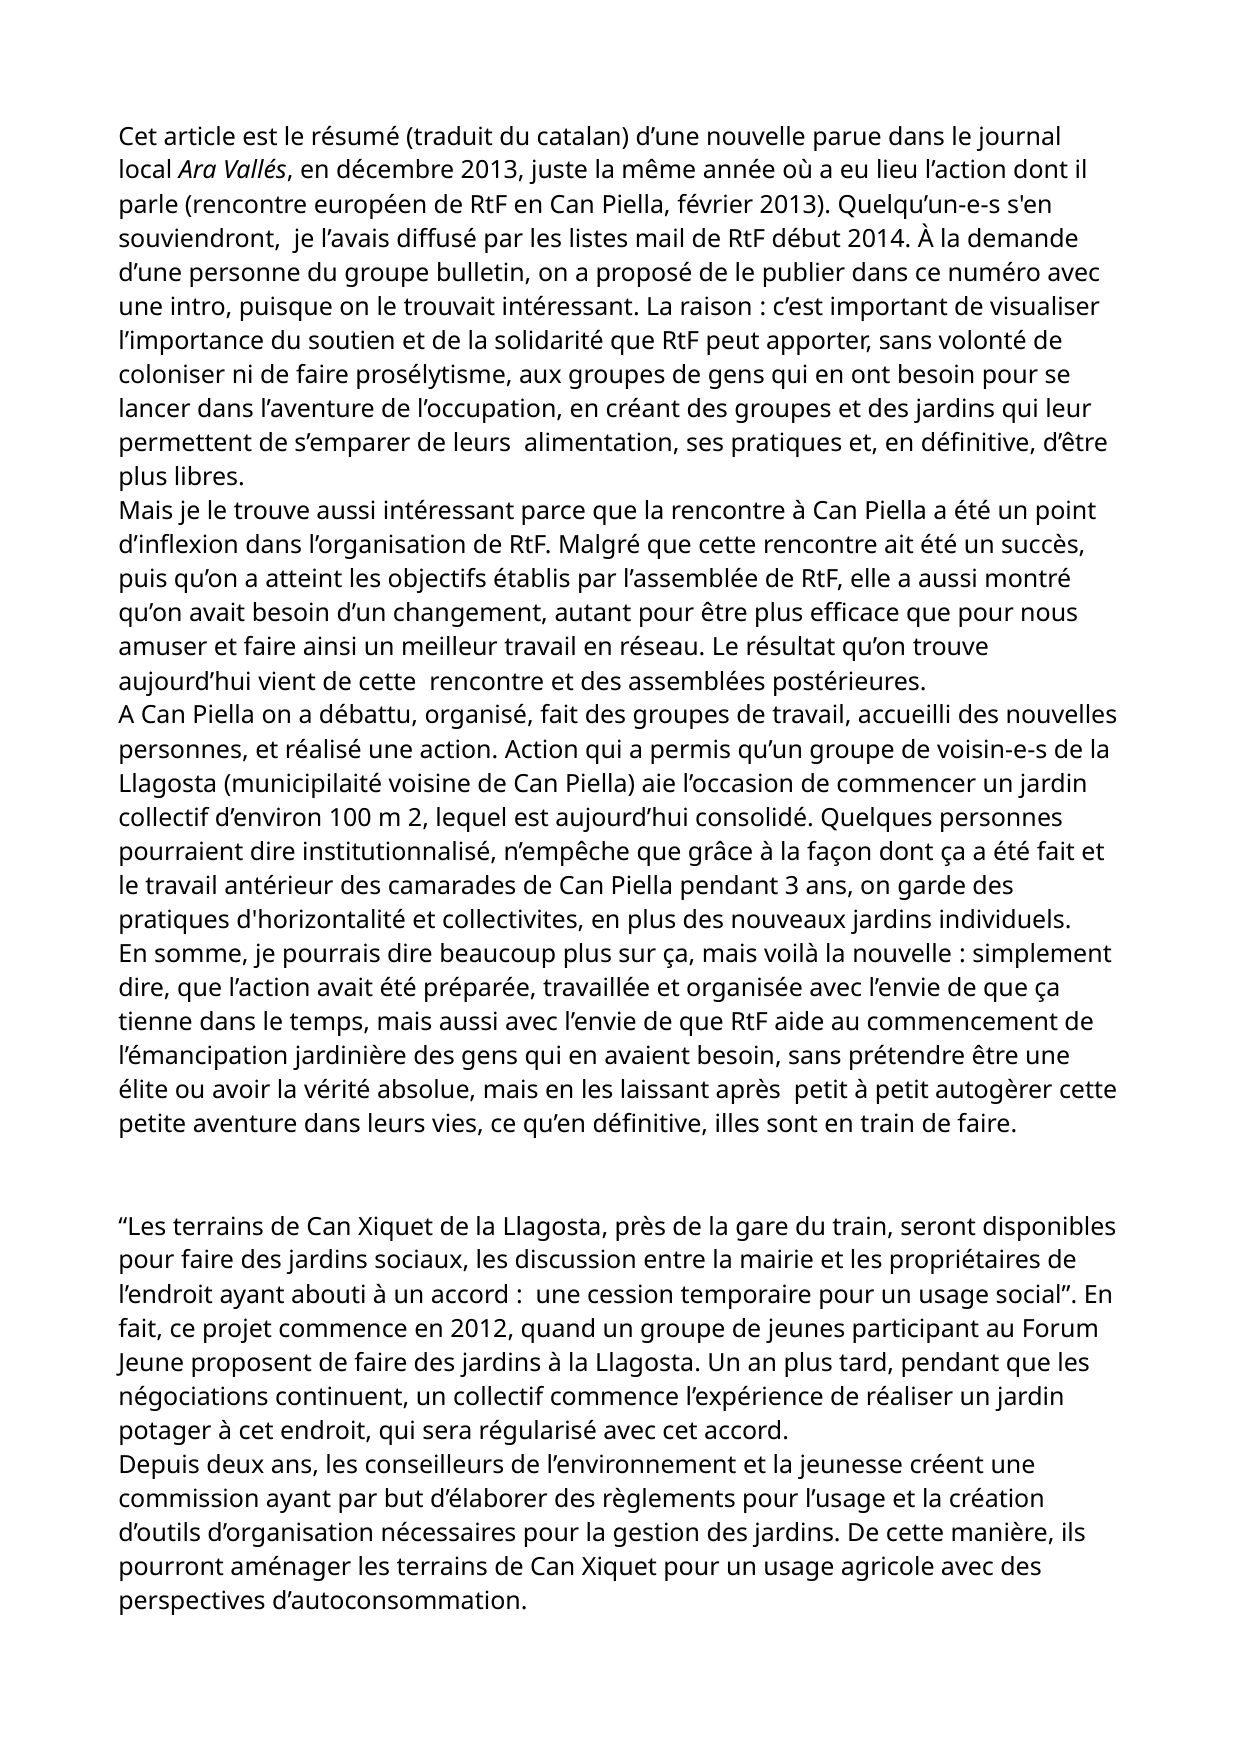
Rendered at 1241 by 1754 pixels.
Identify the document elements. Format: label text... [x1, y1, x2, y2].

text En somme, je pourrais dire beaucoup plus sur ça, mais voilà la nouvelle : simplement dire, que l’action avait été préparée, travaillée et organisée avec l’envie de que ça tienne dans le temps, mais aussi avec l’envie de que RtF aide au commencement de l’émancipation jardinière des gens qui en avaient besoin, sans prétendre être une élite ou avoir la vérité absolue, mais en les laissant après petit à petit autogèrer cette petite aventure dans leurs vies, ce qu’en définitive, illes sont en train de faire. [118, 936, 1122, 1140]
text “Les terrains de Can Xiquet de la Llagosta, près de la gare du train, seront disponibles pour faire des jardins sociaux, les discussion entre la mairie et les propriétaires de l’endroit ayant abouti à un accord : une cession temporaire pour un usage social”. En fait, ce projet commence en 2012, quand un groupe de jeunes participant au Forum Jeune proposent de faire des jardins à la Llagosta. Un an plus tard, pendant que les négociations continuent, un collectif commence l’expérience de réaliser un jardin potager à cet endroit, qui sera régularisé avec cet accord. [118, 1208, 1122, 1447]
text Cet article est le résumé (traduit du catalan) d’une nouvelle parue dans le journal local Ara Vallés, en décembre 2013, juste la même année où a eu lieu l’action dont il parle (rencontre européen de RtF en Can Piella, février 2013). Quelqu’un-e-s s'en souviendront, je l’avais diffusé par les listes mail de RtF début 2014. À la demande d’une personne du groupe bulletin, on a proposé de le publier dans ce numéro avec une intro, puisque on le trouvait intéressant. La raison : c’est important de visualiser l’importance du soutien et de la solidarité que RtF peut apporter, sans volonté de coloniser ni de faire prosélytisme, aux groupes de gens qui en ont besoin pour se lancer dans l’aventure de l’occupation, en créant des groupes et des jardins qui leur permettent de s’emparer de leurs alimentation, ses pratiques et, en définitive, d’être plus libres. [118, 118, 1122, 493]
text Depuis deux ans, les conseilleurs de l’environnement et la jeunesse créent une commission ayant par but d’élaborer des règlements pour l’usage et la création d’outils d’organisation nécessaires pour la gestion des jardins. De cette manière, ils pourront aménager les terrains de Can Xiquet pour un usage agricole avec des perspectives d’autoconsommation. [118, 1447, 1122, 1617]
text A Can Piella on a débattu, organisé, fait des groupes de travail, accueilli des nouvelles personnes, et réalisé une action. Action qui a permis qu’un groupe de voisin-e-s de la Llagosta (municipilaité voisine de Can Piella) aie l’occasion de commencer un jardin collectif d’environ 100 m 2, lequel est aujourd’hui consolidé. Quelques personnes pourraient dire institutionnalisé, n’empêche que grâce à la façon dont ça a été fait et le travail antérieur des camarades de Can Piella pendant 3 ans, on garde des pratiques d'horizontalité et collectivites, en plus des nouveaux jardins individuels. [118, 697, 1122, 936]
text Mais je le trouve aussi intéressant parce que la rencontre à Can Piella a été un point d’inflexion dans l’organisation de RtF. Malgré que cette rencontre ait été un succès, puis qu’on a atteint les objectifs établis par l’assemblée de RtF, elle a aussi montré qu’on avait besoin d’un changement, autant pour être plus efficace que pour nous amuser et faire ainsi un meilleur travail en réseau. Le résultat qu’on trouve aujourd’hui vient de cette rencontre et des assemblées postérieures. [118, 493, 1122, 697]
